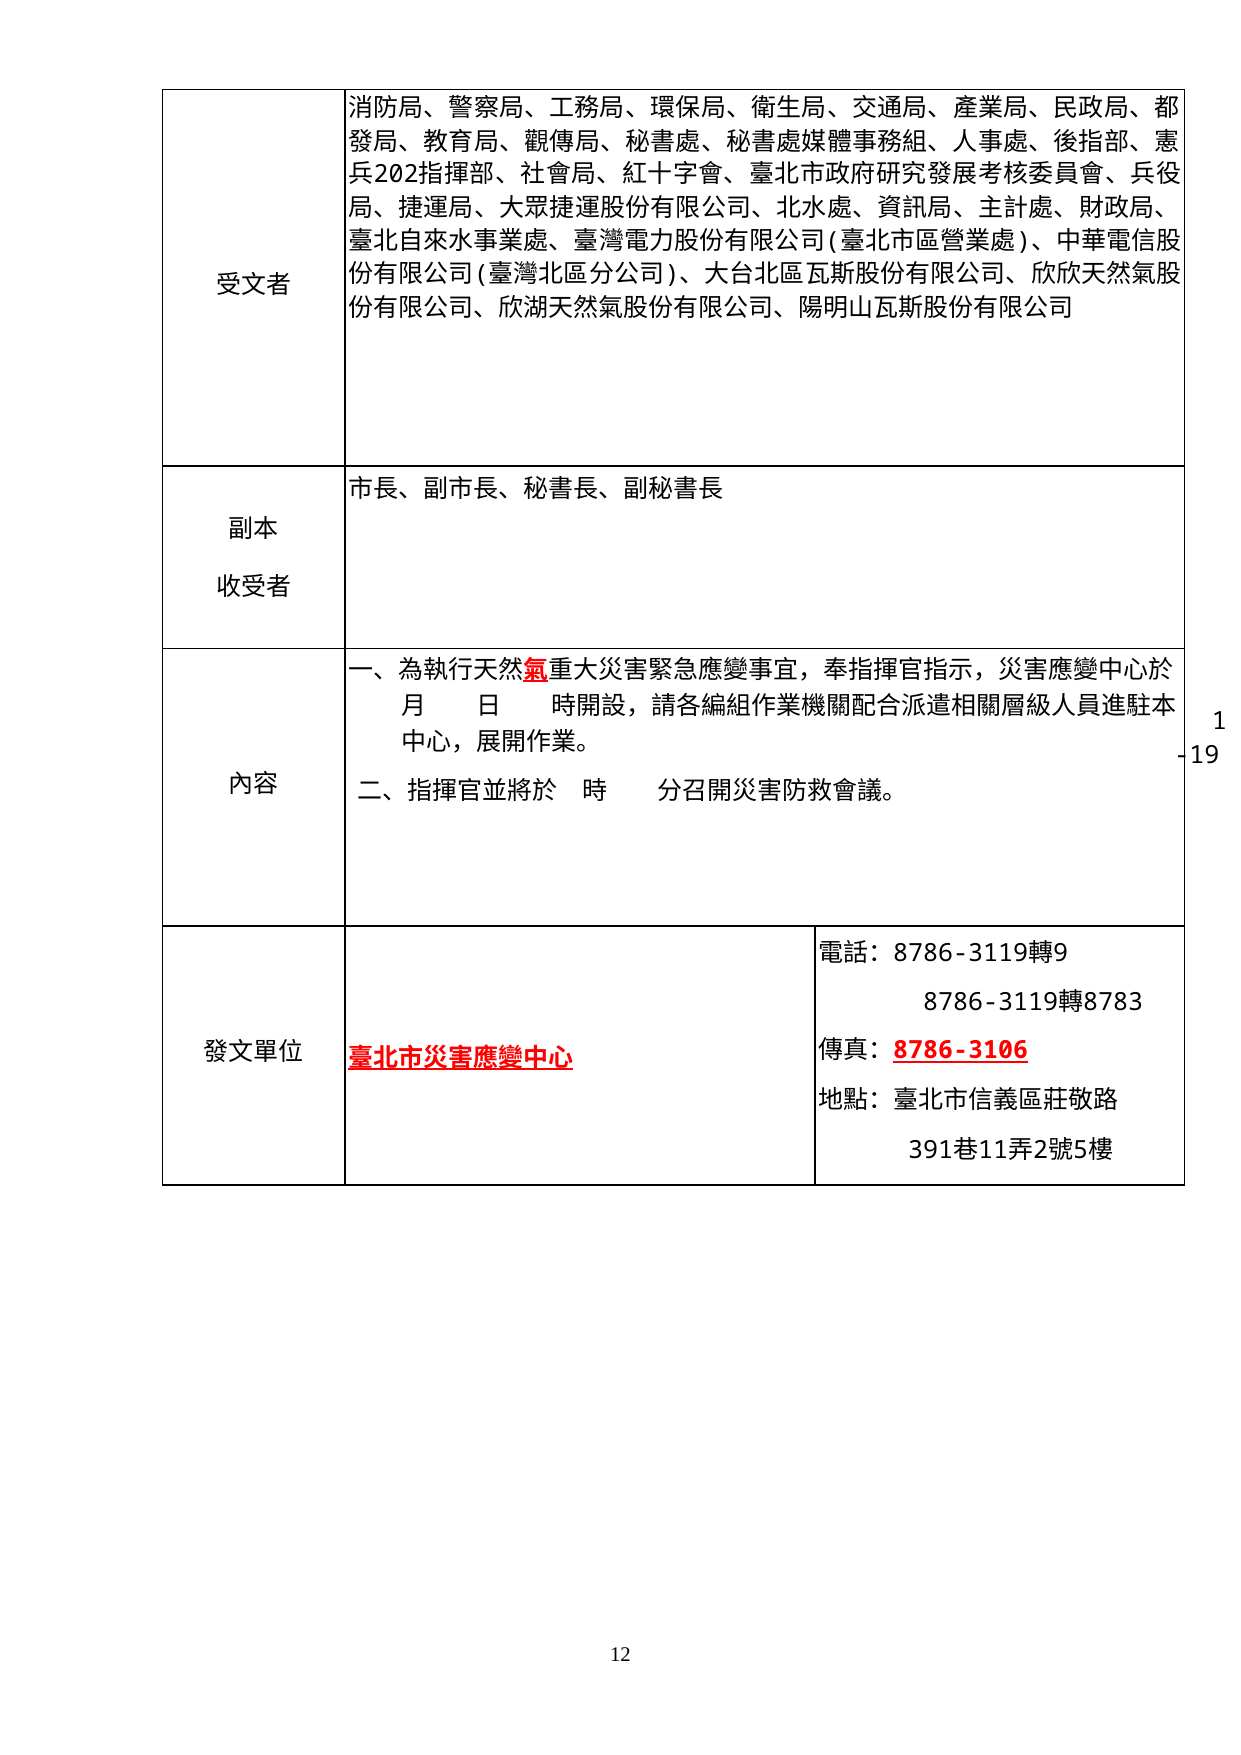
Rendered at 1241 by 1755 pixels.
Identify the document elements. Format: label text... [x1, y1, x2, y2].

table_cell 消防局、警察局、工務局、環保局、衛生局、交通局、產業局、民政局、都發局、教育局、觀傳局、秘書處、秘書處媒體事務組、人事處、後指部、憲兵202指揮部、社會局、紅十字會、臺北市政府研究發展考核委員會、兵役局、捷運局、大眾捷運股份有限公司、北水處、資訊局、主計處、財政局、臺北自來水事業處、臺灣電力股份有限公司(臺北市區營業處)、中華電信股份有限公司(臺灣北區分公司)、大台北區瓦斯股份有限公司、欣欣天然氣股份有限公司、欣湖天然氣股份有限公司、陽明山瓦斯股份有限公司 [346, 90, 1184, 465]
table_cell 臺北市災害應變中心 [346, 927, 814, 1184]
table_cell 副本 收受者 [163, 467, 344, 648]
table_cell 電話：8786-3119轉9 8786-3119轉8783 傳真：8786-3106 地點：臺北市信義區莊敬路 391巷11弄2號5樓 [816, 927, 1184, 1184]
table_cell 內容 [163, 649, 344, 925]
table_cell 受文者 [163, 90, 344, 465]
table_cell 發文單位 [163, 927, 344, 1184]
table_cell 一、為執行天然氣重大災害緊急應變事宜，奉指揮官指示，災害應變中心於 月 日 時開設，請各編組作業機關配合派遣相關層級人員進駐本中心，展開作業。 二、指揮官並將於 時 分召開災害防救會議。 [346, 649, 1184, 925]
table_cell 市長、副市長、秘書長、副秘書長 [346, 467, 1184, 648]
